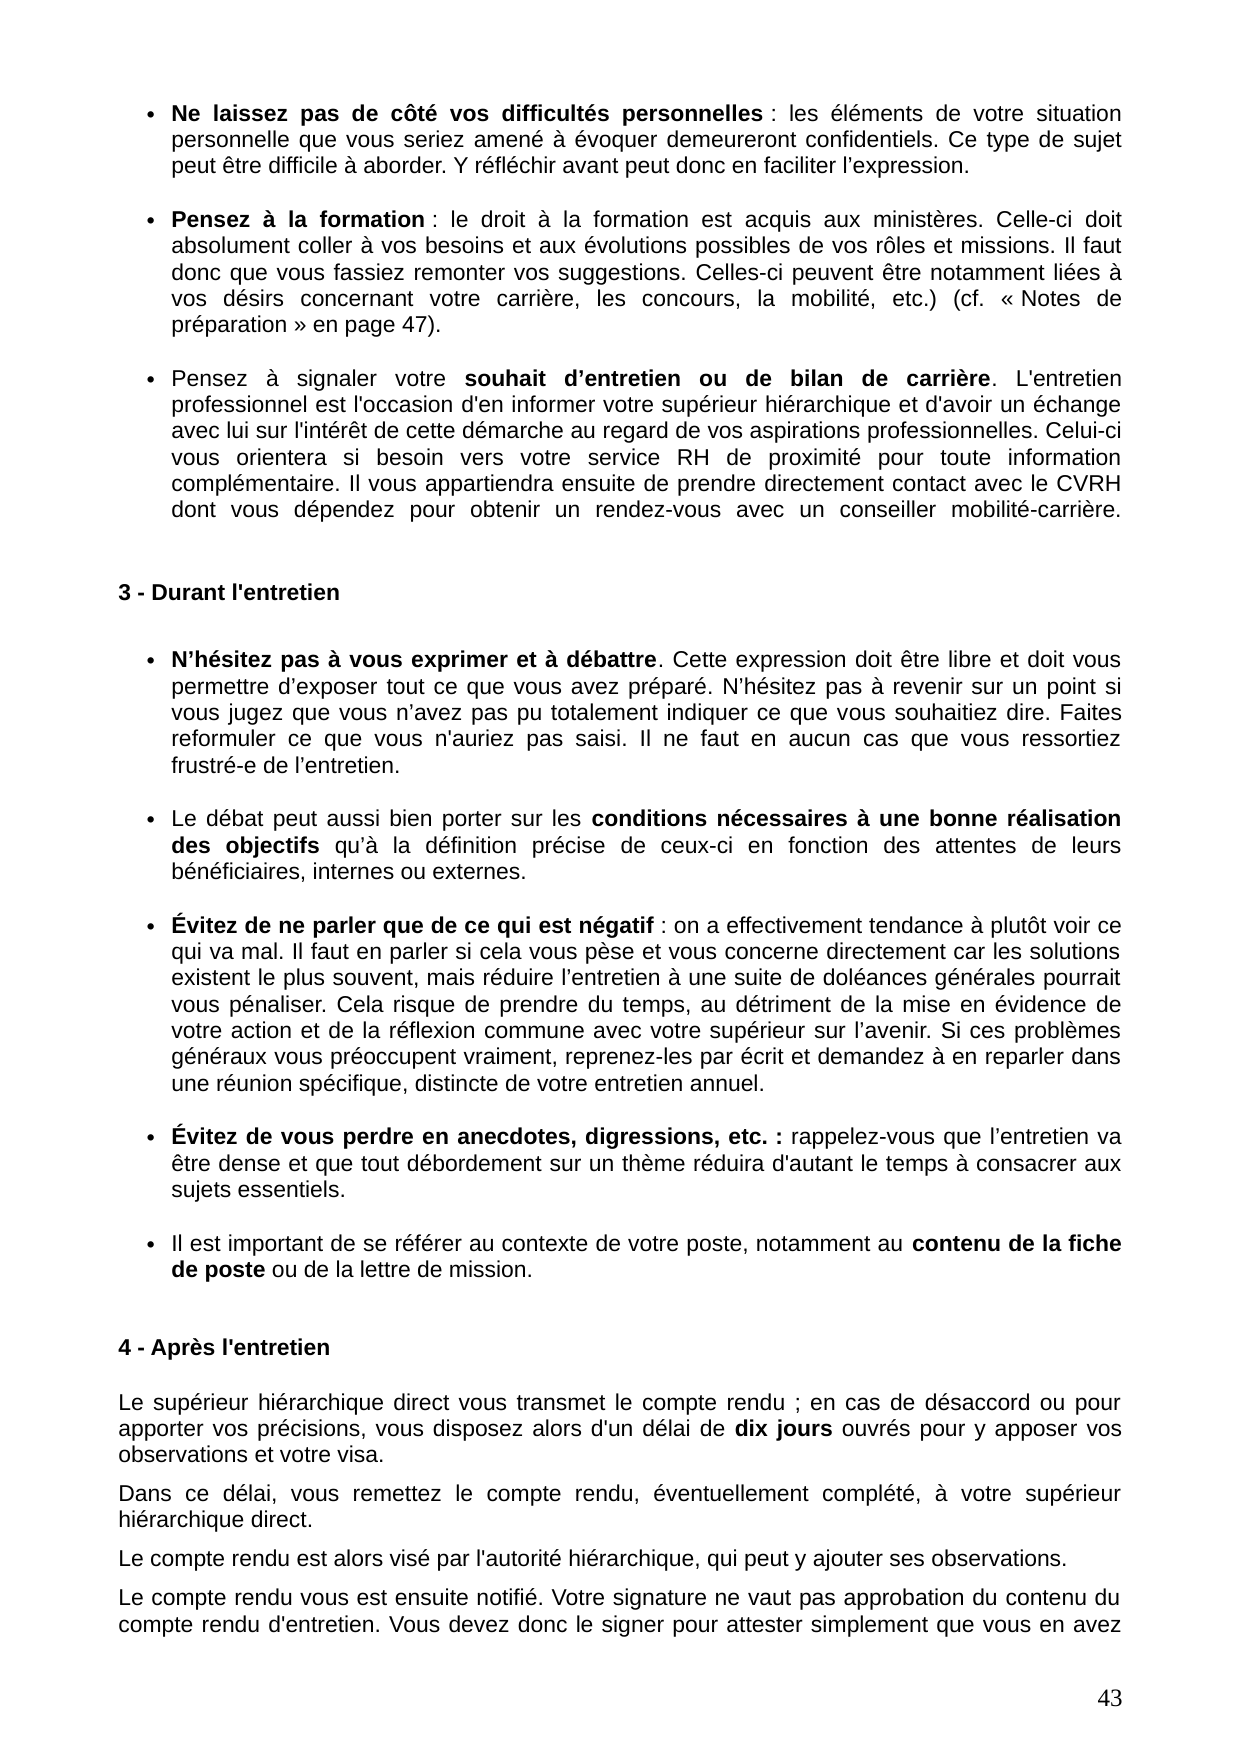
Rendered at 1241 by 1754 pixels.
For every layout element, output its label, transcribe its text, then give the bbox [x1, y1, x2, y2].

text Dans ce délai, vous remettez le compte rendu, éventuellement complété, à votre supérieur hiérarchique direct. [118, 1480, 1122, 1533]
list Pensez à la formation : le droit à la formation est acquis aux ministères. Celle-ci doit absolument coller à vos besoins et aux évolutions possibles de vos rôles et missions. Il faut donc que vous fassiez remonter vos suggestions. Celles-ci peuvent être notamment liées à vos désirs concernant votre carrière, les concours, la mobilité, etc.) (cf. « Notes de préparation » en page 47). [147, 206, 1122, 337]
text Le compte rendu vous est ensuite notifié. Votre signature ne vaut pas approbation du contenu du compte rendu d'entretien. Vous devez donc le signer pour attester simplement que vous en avez [118, 1584, 1122, 1637]
list Pensez à signaler votre souhait d’entretien ou de bilan de carrière. L'entretien professionnel est l'occasion d'en informer votre supérieur hiérarchique et d'avoir un échange avec lui sur l'intérêt de cette démarche au regard de vos aspirations professionnelles. Celui-ci vous orientera si besoin vers votre service RH de proximité pour toute information complémentaire. Il vous appartiendra ensuite de prendre directement contact avec le CVRH dont vous dépendez pour obtenir un rendez-vous avec un conseiller mobilité-carrière. [147, 365, 1122, 552]
list Évitez de ne parler que de ce qui est négatif : on a effectivement tendance à plutôt voir ce qui va mal. Il faut en parler si cela vous pèse et vous concerne directement car les solutions existent le plus souvent, mais réduire l’entretien à une suite de doléances générales pourrait vous pénaliser. Cela risque de prendre du temps, au détriment de la mise en évidence de votre action et de la réflexion commune avec votre supérieur sur l’avenir. Si ces problèmes généraux vous préoccupent vraiment, reprenez-les par écrit et demandez à en reparler dans une réunion spécifique, distincte de votre entretien annuel. [147, 912, 1122, 1096]
list Le débat peut aussi bien porter sur les conditions nécessaires à une bonne réalisation des objectifs qu’à la définition précise de ceux-ci en fonction des attentes de leurs bénéficiaires, internes ou externes. [147, 805, 1122, 884]
text Le supérieur hiérarchique direct vous transmet le compte rendu ; en cas de désaccord ou pour apporter vos précisions, vous disposez alors d'un délai de dix jours ouvrés pour y apposer vos observations et votre visa. [118, 1388, 1122, 1468]
text 3 - Durant l'entretien [118, 579, 1122, 605]
list Il est important de se référer au contexte de votre poste, notamment au contenu de la fiche de poste ou de la lettre de mission. [147, 1229, 1122, 1282]
text 4 - Après l'entretien [118, 1333, 1122, 1360]
text Le compte rendu est alors visé par l'autorité hiérarchique, qui peut y ajouter ses observations. [118, 1545, 1122, 1572]
list N’hésitez pas à vous exprimer et à débattre. Cette expression doit être libre et doit vous permettre d’exposer tout ce que vous avez préparé. N’hésitez pas à revenir sur un point si vous jugez que vous n’avez pas pu totalement indiquer ce que vous souhaitiez dire. Faites reformuler ce que vous n'auriez pas saisi. Il ne faut en aucun cas que vous ressortiez frustré‑e de l’entretien. [147, 646, 1122, 778]
list Ne laissez pas de côté vos difficultés personnelles : les éléments de votre situation personnelle que vous seriez amené à évoquer demeureront confidentiels. Ce type de sujet peut être difficile à aborder. Y réfléchir avant peut donc en faciliter l’expression. [147, 99, 1122, 178]
list Évitez de vous perdre en anecdotes, digressions, etc. : rappelez-vous que l’entretien va être dense et que tout débordement sur un thème réduira d'autant le temps à consacrer aux sujets essentiels. [147, 1123, 1122, 1202]
